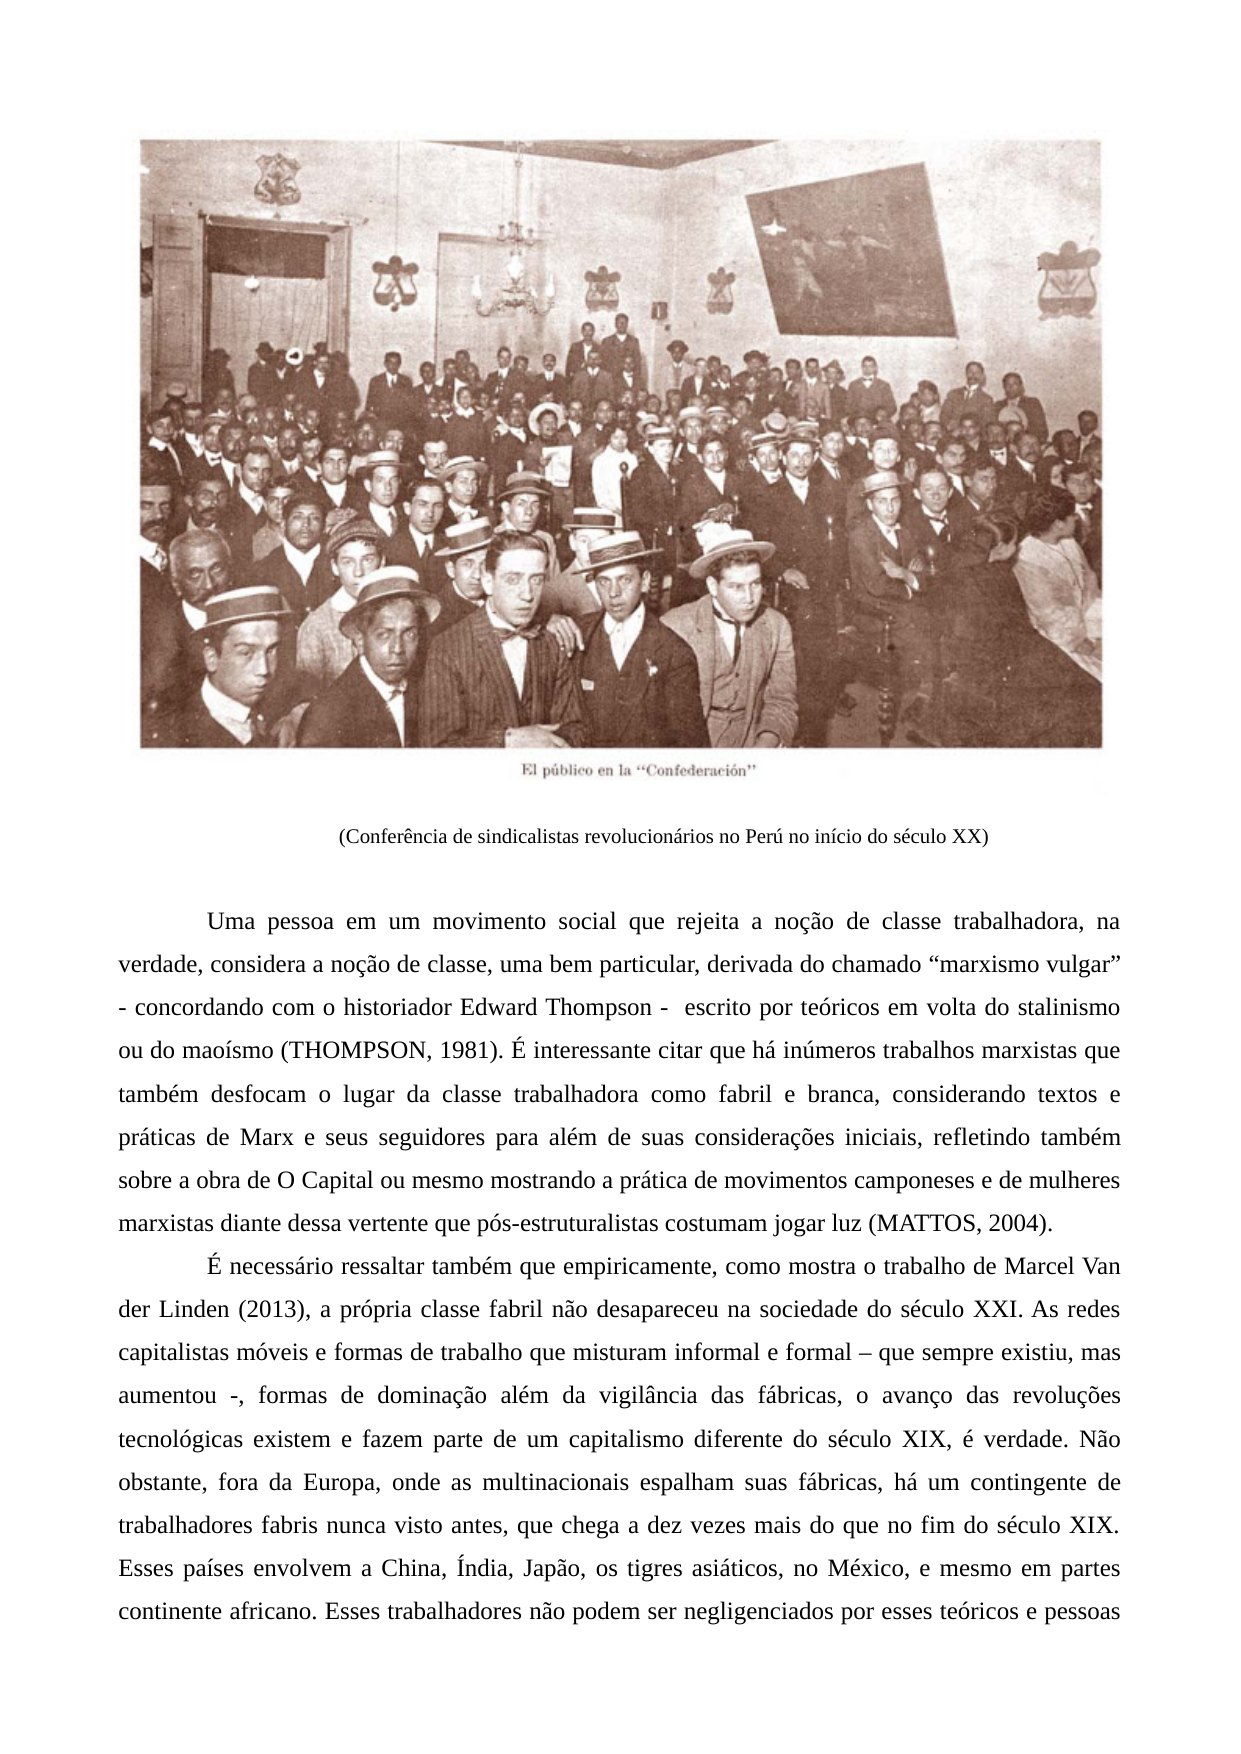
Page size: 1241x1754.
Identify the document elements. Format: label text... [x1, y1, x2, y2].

text (Conferência de sindicalistas revolucionários no Perú no início do século XX) [118, 118, 1122, 849]
text É necessário ressaltar também que empiricamente, como mostra o trabalho de Marcel Van der Linden (2013), a própria classe fabril não desapareceu na sociedade do século XXI. As redes capitalistas móveis e formas de trabalho que misturam informal e formal – que sempre existiu, mas aumentou -, formas de dominação além da vigilância das fábricas, o avanço das revoluções tecnológicas existem e fazem parte de um capitalismo diferente do século XIX, é verdade. Não obstante, fora da Europa, onde as multinacionais espalham suas fábricas, há um contingente de trabalhadores fabris nunca visto antes, que chega a dez vezes mais do que no fim do século XIX. Esses países envolvem a China, Índia, Japão, os tigres asiáticos, no México, e mesmo em partes continente africano. Esses trabalhadores não podem ser negligenciados por esses teóricos e pessoas [118, 1251, 1122, 1625]
text Uma pessoa em um movimento social que rejeita a noção de classe trabalhadora, na verdade, considera a noção de classe, uma bem particular, derivada do chamado “marxismo vulgar” - concordando com o historiador Edward Thompson - escrito por teóricos em volta do stalinismo ou do maoísmo (THOMPSON, 1981). É interessante citar que há inúmeros trabalhos marxistas que também desfocam o lugar da classe trabalhadora como fabril e branca, considerando textos e práticas de Marx e seus seguidores para além de suas considerações iniciais, refletindo também sobre a obra de O Capital ou mesmo mostrando a prática de movimentos camponeses e de mulheres marxistas diante dessa vertente que pós-estruturalistas costumam jogar luz (MATTOS, 2004). [118, 906, 1122, 1237]
